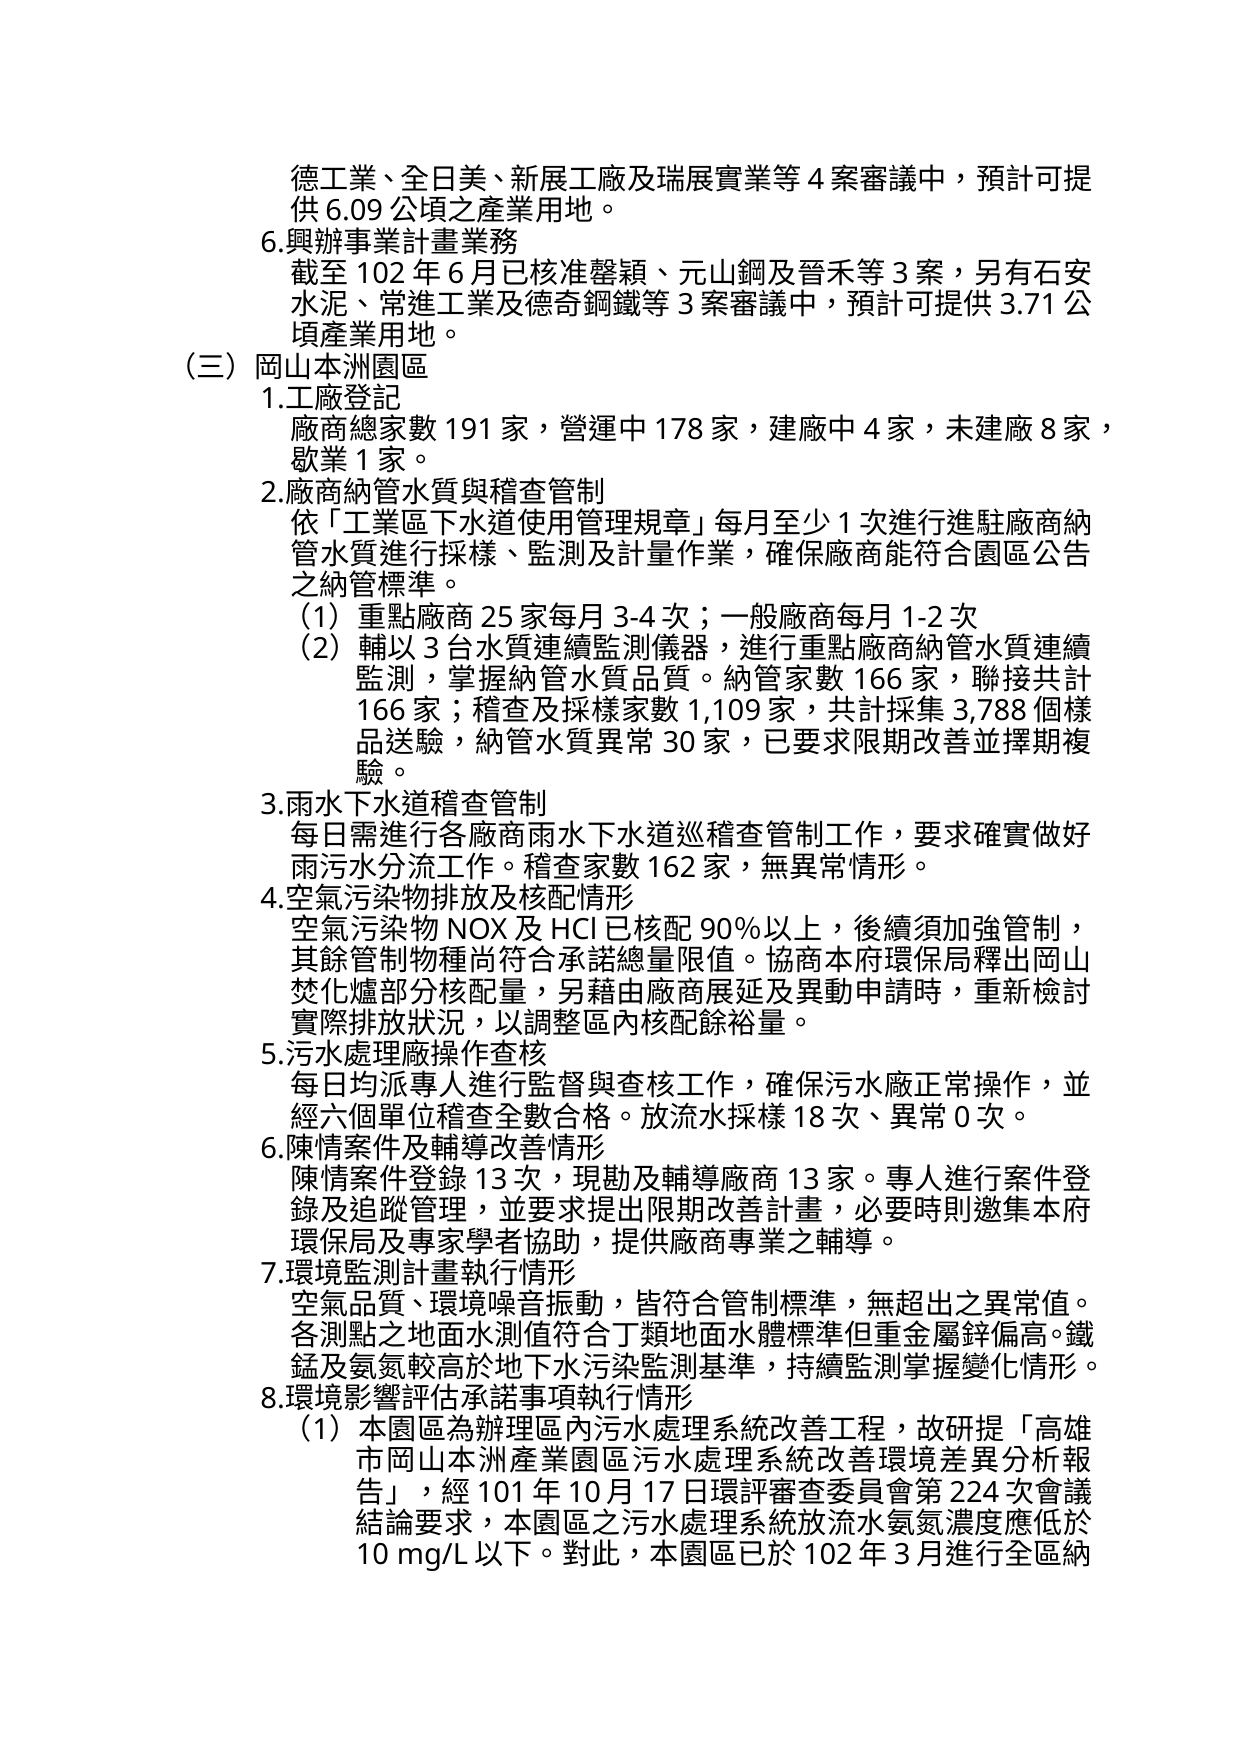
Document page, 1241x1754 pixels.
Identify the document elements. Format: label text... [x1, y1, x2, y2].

text 8.環境影響評估承諾事項執行情形 [260, 1383, 1092, 1414]
text （三）岡山本洲園區 [148, 352, 1092, 383]
text 每日需進行各廠商雨水下水道巡稽查管制工作，要求確實做好雨污水分流工作。稽查家數162家，無異常情形。 [290, 821, 1092, 883]
text 空氣污染物NOX及HCl已核配90％以上，後續須加強管制，其餘管制物種尚符合承諾總量限值。協商本府環保局釋出岡山焚化爐部分核配量，另藉由廠商展延及異動申請時，重新檢討實際排放狀況，以調整區內核配餘裕量。 [290, 914, 1092, 1039]
text 1.工廠登記 [260, 383, 1092, 414]
text （1）重點廠商25家每月3-4次；一般廠商每月1-2次 [283, 602, 1092, 633]
text 截至102年6月已核准罄穎、元山鋼及晉禾等3案，另有石安水泥、常進工業及德奇鋼鐵等3案審議中，預計可提供3.71公頃產業用地。 [290, 258, 1092, 352]
text 依「工業區下水道使用管理規章」每月至少1次進行進駐廠商納管水質進行採樣、監測及計量作業，確保廠商能符合園區公告之納管標準。 [290, 508, 1092, 602]
text 廠商總家數191家，營運中178家，建廠中4家，未建廠8家，歇業1家。 [290, 414, 1092, 477]
text 3.雨水下水道稽查管制 [260, 789, 1092, 821]
text 陳情案件登錄13次，現勘及輔導廠商13家。專人進行案件登錄及追蹤管理，並要求提出限期改善計畫，必要時則邀集本府環保局及專家學者協助，提供廠商專業之輔導。 [290, 1164, 1092, 1258]
text 7.環境監測計畫執行情形 [260, 1258, 1092, 1289]
text 2.廠商納管水質與稽查管制 [260, 477, 1092, 508]
text 4.空氣污染物排放及核配情形 [260, 883, 1092, 914]
text （2）輔以3台水質連續監測儀器，進行重點廠商納管水質連續監測，掌握納管水質品質。納管家數166家，聯接共計166家；稽查及採樣家數1,109家，共計採集3,788個樣品送驗，納管水質異常30家，已要求限期改善並擇期複驗。 [283, 633, 1092, 789]
text 6.陳情案件及輔導改善情形 [260, 1133, 1092, 1164]
text 每日均派專人進行監督與查核工作，確保污水廠正常操作，並經六個單位稽查全數合格。放流水採樣18次、異常0次。 [290, 1071, 1092, 1133]
text 5.污水處理廠操作查核 [260, 1039, 1092, 1071]
text 6.興辦事業計畫業務 [260, 227, 1092, 258]
text 空氣品質、環境噪音振動，皆符合管制標準，無超出之異常值。各測點之地面水測值符合丁類地面水體標準但重金屬鋅偏高。鐵、錳及氨氮較高於地下水污染監測基準，持續監測掌握變化情形。 [290, 1289, 1092, 1383]
text （1）本園區為辦理區內污水處理系統改善工程，故研提「高雄市岡山本洲產業園區污水處理系統改善環境差異分析報告」，經101年10月17日環評審查委員會第224次會議結論要求，本園區之污水處理系統放流水氨氮濃度應低於10 mg/L以下。對此，本園區已於102年3月進行全區納 [283, 1414, 1092, 1571]
text 德工業、全日美、新展工廠及瑞展實業等4案審議中，預計可提供6.09公頃之產業用地。 [290, 164, 1092, 227]
